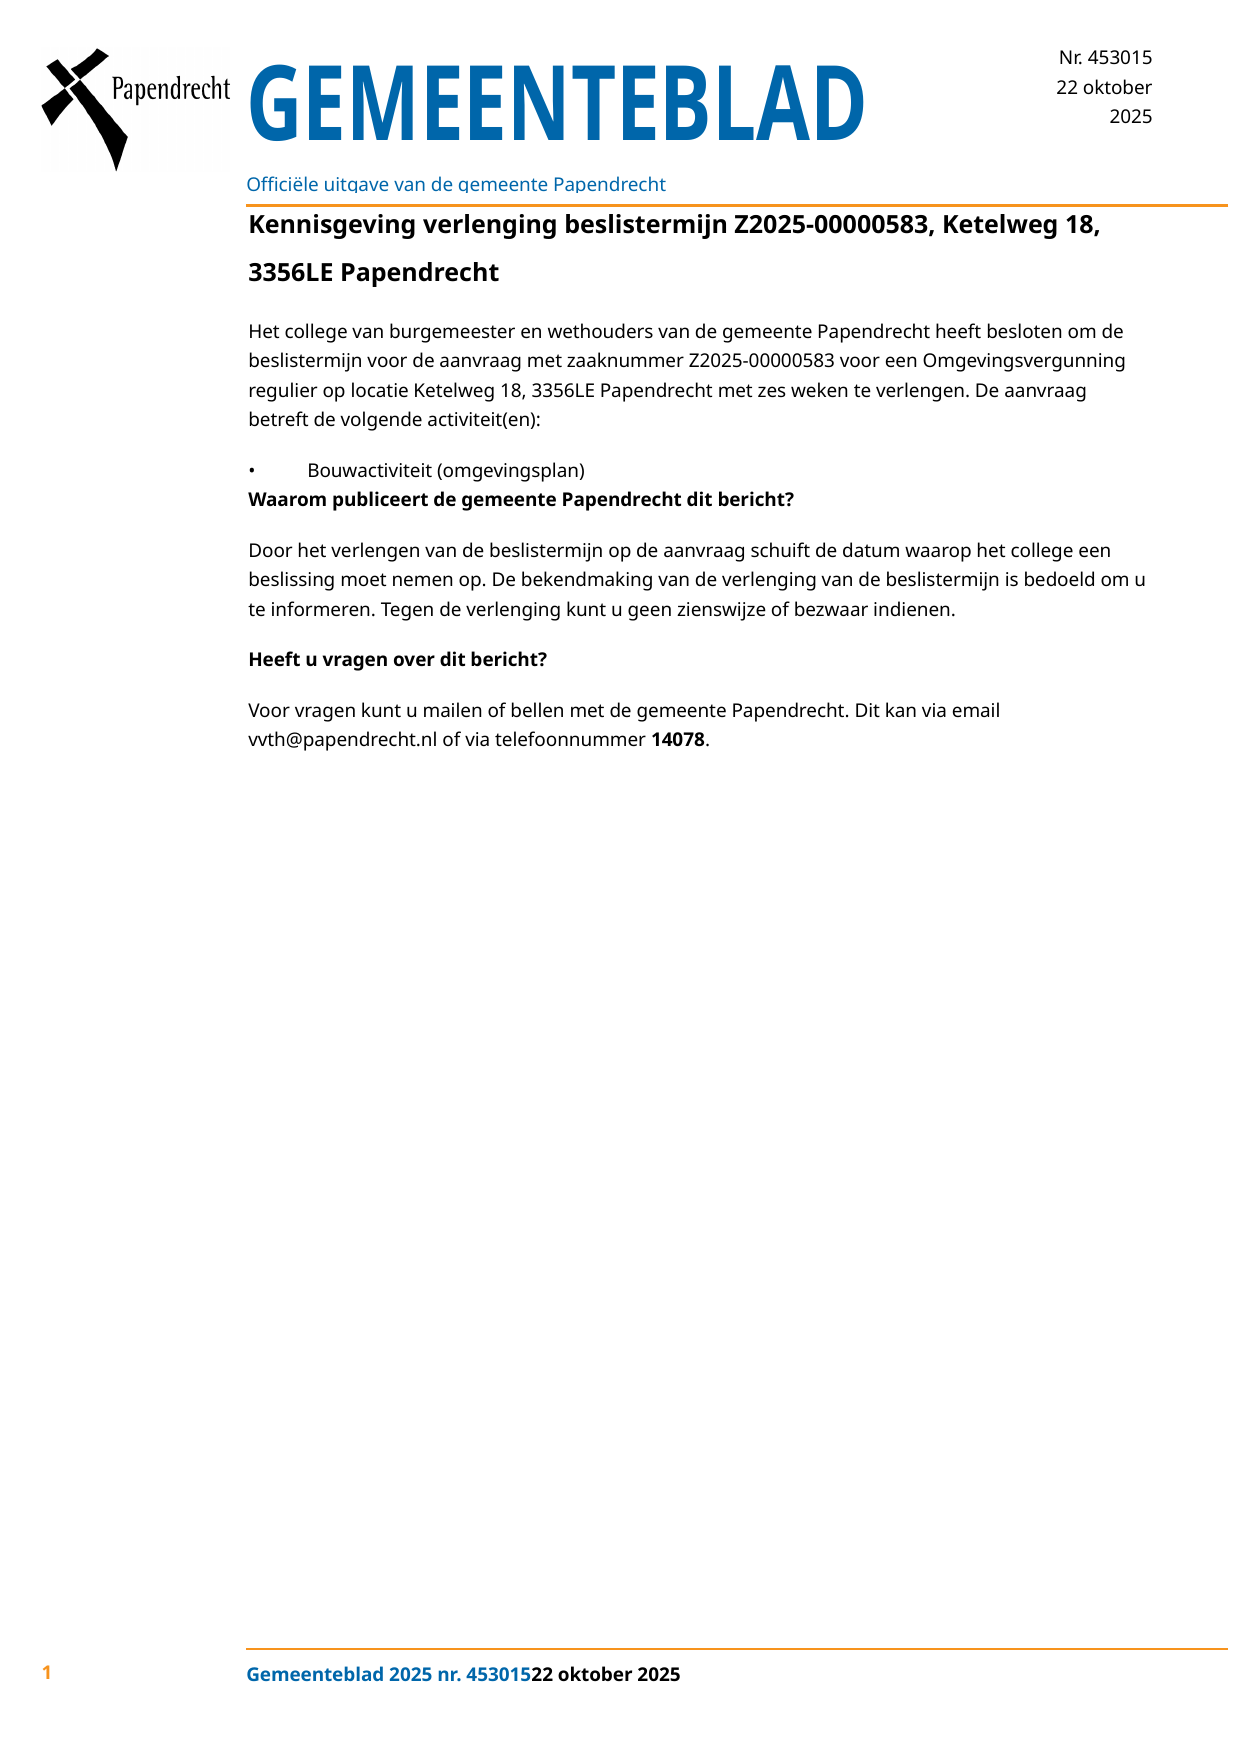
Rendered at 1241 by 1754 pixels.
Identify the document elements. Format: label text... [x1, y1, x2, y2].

text Voor vragen kunt u mailen of bellen met de gemeente Papendrecht. Dit kan via email vvth@papendrecht.nl of via telefoonnummer 14078. [248, 697, 1152, 752]
text Door het verlengen van de beslistermijn op de aanvraag schuift de datum waarop het college een beslissing moet nemen op. De bekendmaking van de verlenging van de beslistermijn is bedoeld om u te informeren. Tegen de verlenging kunt u geen zienswijze of bezwaar indienen. [248, 537, 1152, 622]
text Waarom publiceert de gemeente Papendrecht dit bericht? [248, 487, 1152, 512]
text Het college van burgemeester en wethouders van de gemeente Papendrecht heeft besloten om de beslistermijn voor de aanvraag met zaaknummer Z2025-00000583 voor een Omgevingsvergunning regulier op locatie Ketelweg 18, 3356LE Papendrecht met zes weken te verlengen. De aanvraag betreft de volgende activiteit(en): [248, 318, 1152, 432]
list Bouwactiviteit (omgevingsplan) [248, 457, 1152, 483]
text Kennisgeving verlenging beslistermijn Z2025-00000583, Ketelweg 18, 3356LE Papendrecht [248, 207, 1152, 288]
picture [41, 47, 231, 172]
text Heeft u vragen over dit bericht? [248, 647, 1152, 672]
